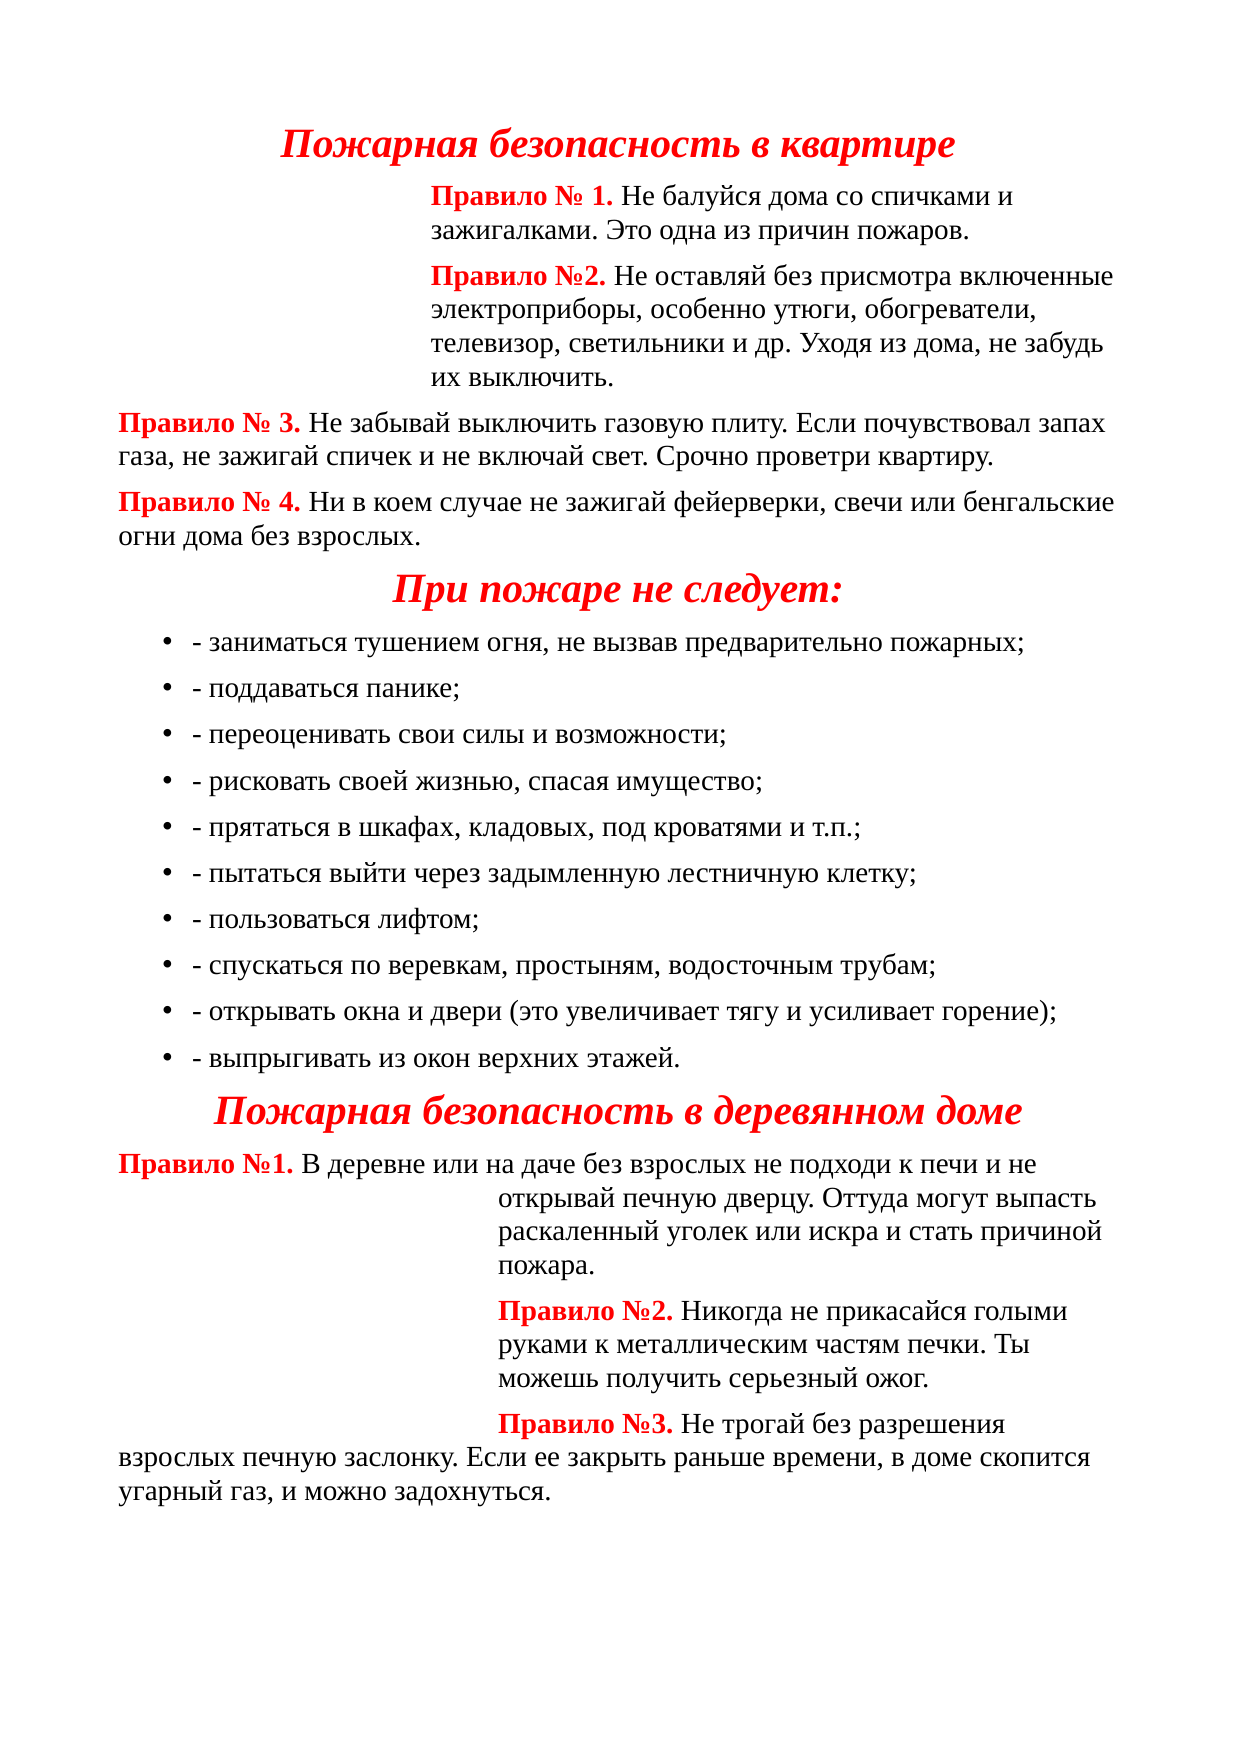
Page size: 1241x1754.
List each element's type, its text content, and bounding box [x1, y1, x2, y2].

text Правило № 1. Не балуйся дома со спичками и зажигалками. Это одна из причин пожаров. [118, 178, 1122, 246]
list - пользоваться лифтом; [162, 901, 1122, 935]
list - пытаться выйти через задымленную лестничную клетку; [162, 855, 1122, 889]
list - спускаться по веревкам, простыням, водосточным трубам; [162, 947, 1122, 981]
list - заниматься тушением огня, не вызвав предварительно пожарных; [162, 624, 1122, 658]
list - выпрыгивать из окон верхних этажей. [162, 1040, 1122, 1073]
list - открывать окна и двери (это увеличивает тягу и усиливает горение); [162, 993, 1122, 1027]
text Пожарная безопасность в деревянном доме [118, 1086, 1122, 1134]
text Правило № 4. Ни в коем случае не зажигай фейерверки, свечи или бенгальские огни дома без взрослых. [118, 484, 1122, 551]
text Правило №2. Никогда не прикасайся голыми руками к металлическим частям печки. Ты можешь получить серьезный ожог. [118, 1293, 1122, 1393]
list - прятаться в шкафах, кладовых, под кроватями и т.п.; [162, 809, 1122, 843]
list - переоценивать свои силы и возможности; [162, 717, 1122, 750]
list - поддаваться панике; [162, 671, 1122, 704]
text Правило №2. Не оставляй без присмотра включенные электроприборы, особенно утюги, обогреватели, телевизор, светильники и др. Уходя из дома, не забудь их выключить. [118, 258, 1122, 392]
list - рисковать своей жизнью, спасая имущество; [162, 763, 1122, 796]
text Пожарная безопасность в квартире [118, 118, 1122, 166]
text Правило №3. Не трогай без разрешения взрослых печную заслонку. Если ее закрыть раньше времени, в доме скопится угарный газ, и можно задохнуться. [118, 1406, 1122, 1507]
text Правило №1. В деревне или на даче без взрослых не подходи к печи и не открывай печную дверцу. Оттуда могут выпасть раскаленный уголек или искра и стать причиной пожара. [118, 1146, 1122, 1280]
text При пожаре не следует: [118, 564, 1122, 612]
text Правило № 3. Не забывай выключить газовую плиту. Если почувствовал запах газа, не зажигай спичек и не включай свет. Срочно проветри квартиру. [118, 405, 1122, 472]
